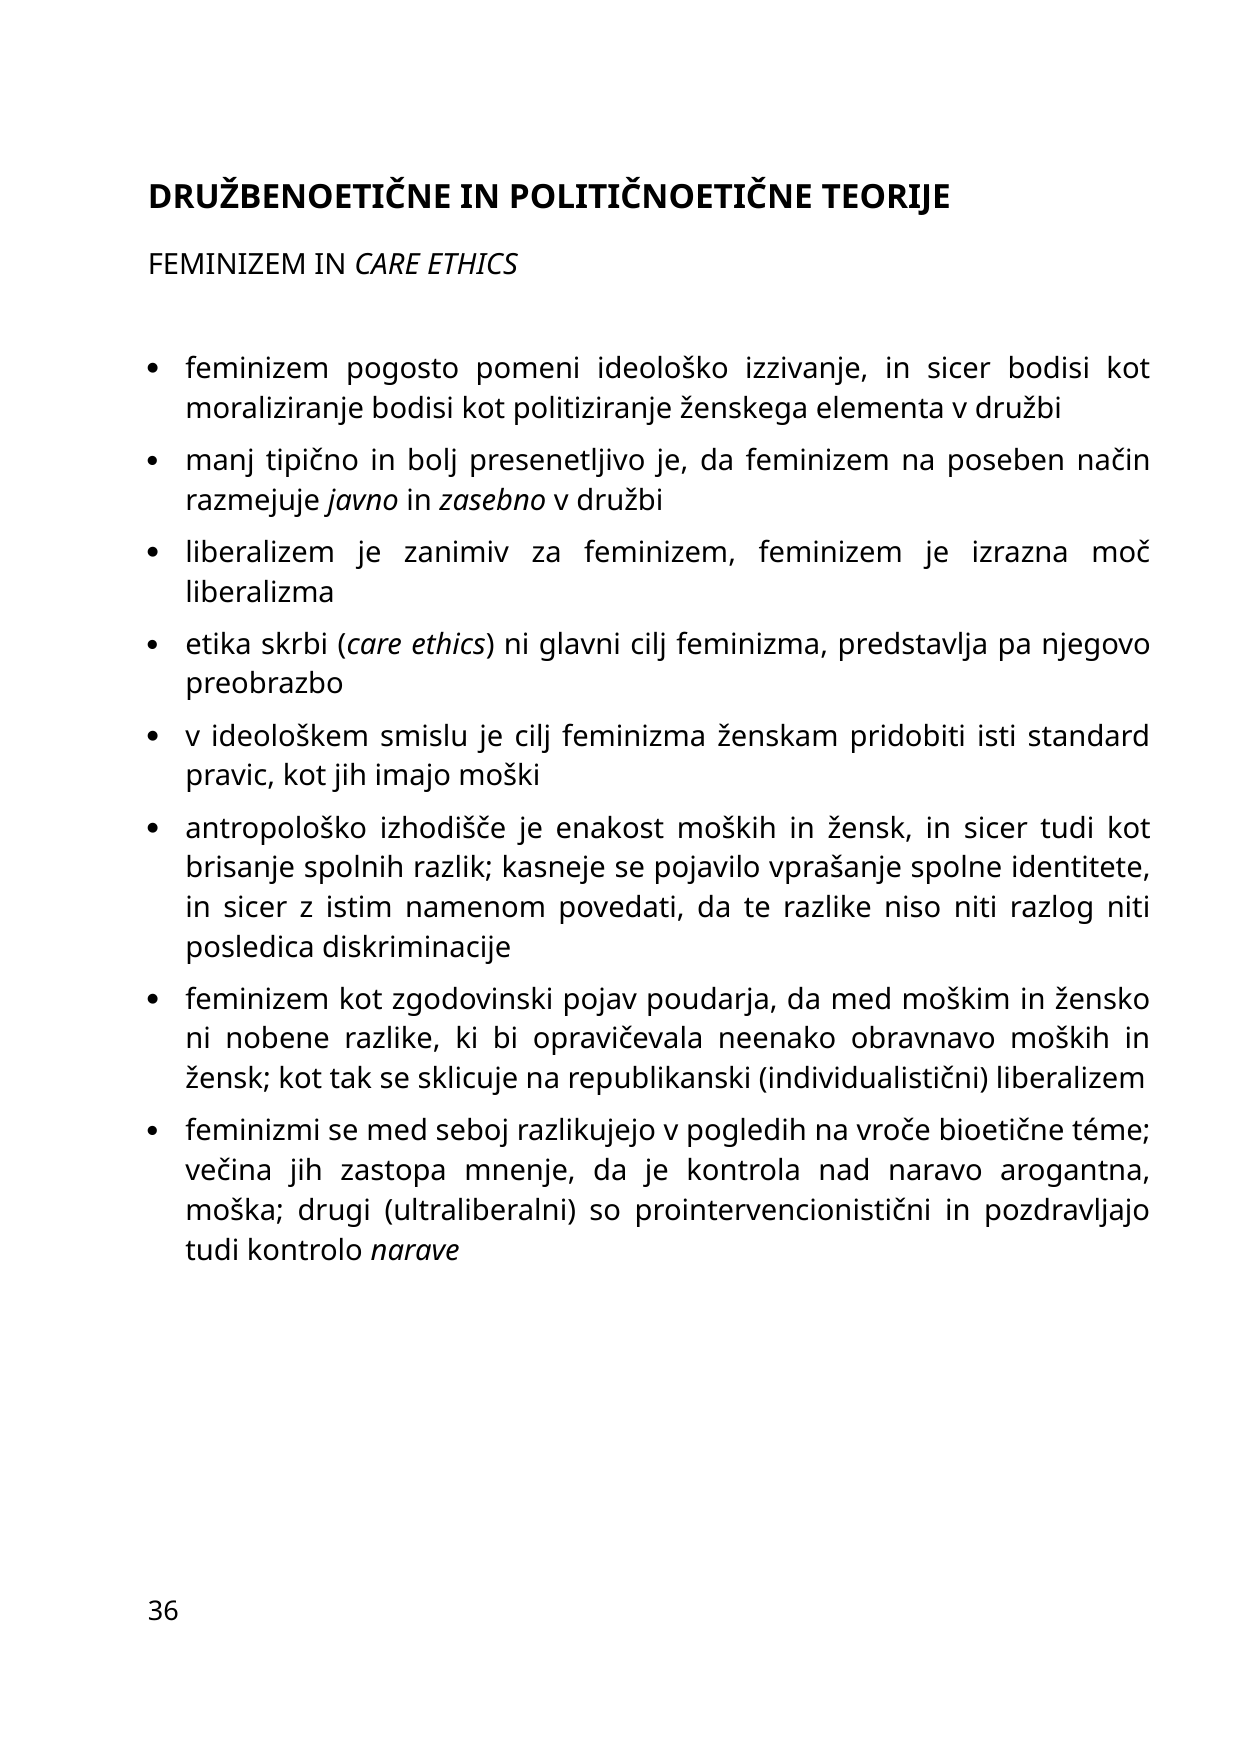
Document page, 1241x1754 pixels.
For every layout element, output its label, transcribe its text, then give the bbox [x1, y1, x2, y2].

list etika skrbi (care ethics) ni glavni cilj feminizma, predstavlja pa njegovo preobrazbo [148, 623, 1152, 702]
list antropološko izhodišče je enakost moških in žensk, in sicer tudi kot brisanje spolnih razlik; kasneje se pojavilo vprašanje spolne identitete, in sicer z istim namenom povedati, da te razlike niso niti razlog niti posledica diskriminacije [148, 807, 1152, 966]
subtitle Feminizem in care ethics [148, 243, 1152, 283]
subtitle družbenoetične in političnoetične teorije [148, 173, 1152, 218]
list liberalizem je zanimiv za feminizem, feminizem je izrazna moč liberalizma [148, 531, 1152, 611]
list manj tipično in bolj presenetljivo je, da feminizem na poseben način razmejuje javno in zasebno v družbi [148, 439, 1152, 519]
list feminizem kot zgodovinski pojav poudarja, da med moškim in žensko ni nobene razlike, ki bi opravičevala neenako obravnavo moških in žensk; kot tak se sklicuje na republikanski (individualistični) liberalizem [148, 978, 1152, 1097]
list feminizmi se med seboj razlikujejo v pogledih na vroče bioetične téme; večina jih zastopa mnenje, da je kontrola nad naravo arogantna, moška; drugi (ultraliberalni) so prointervencionistični in pozdravljajo tudi kontrolo narave [148, 1110, 1152, 1268]
list feminizem pogosto pomeni ideološko izzivanje, in sicer bodisi kot moraliziranje bodisi kot politiziranje ženskega elementa v družbi [148, 347, 1152, 427]
list v ideološkem smislu je cilj feminizma ženskam pridobiti isti standard pravic, kot jih imajo moški [148, 715, 1152, 794]
